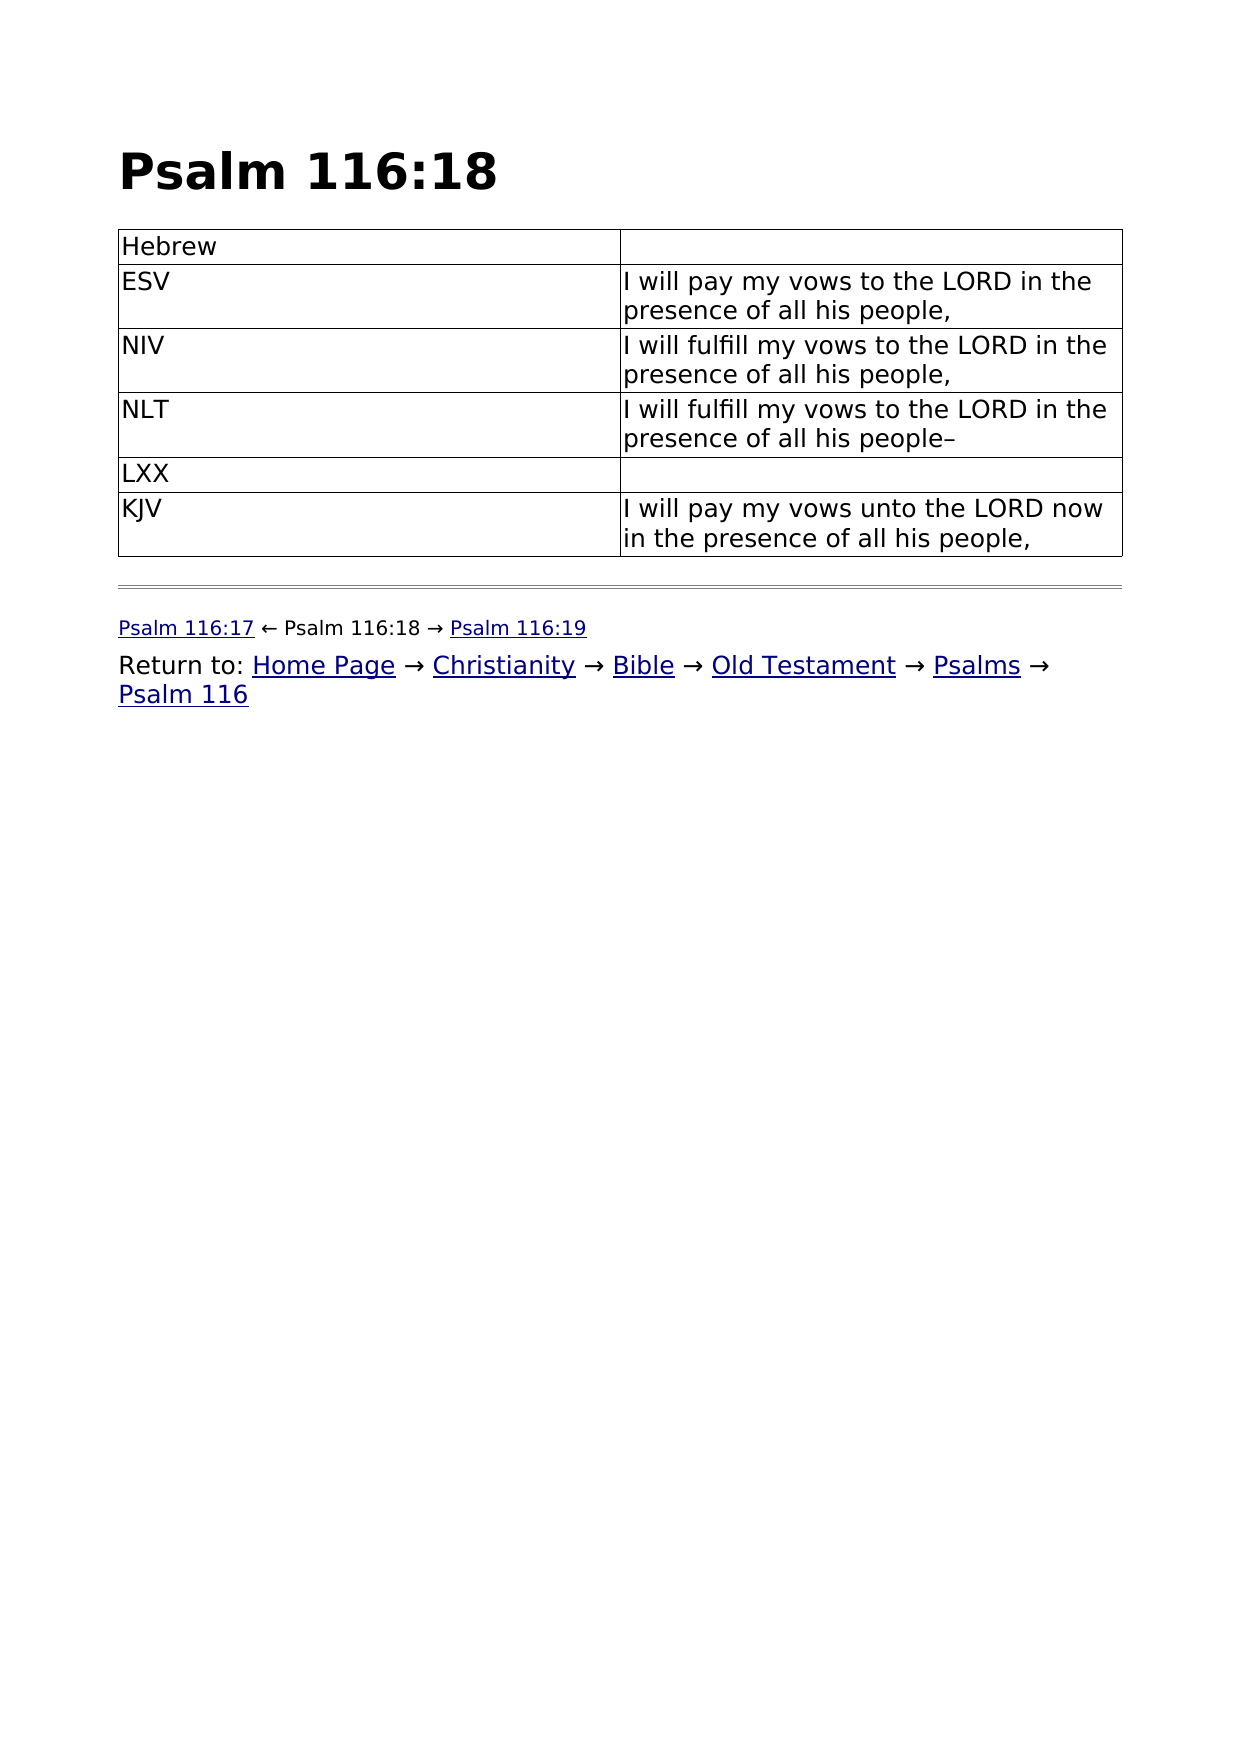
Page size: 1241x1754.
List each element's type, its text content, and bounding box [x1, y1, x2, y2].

table_cell I will pay my vows unto the LORD now in the presence of all his people, [621, 493, 1122, 556]
table_header [621, 230, 1122, 264]
table_cell I will fulfill my vows to the LORD in the presence of all his people– [621, 393, 1122, 457]
table_cell I will fulfill my vows to the LORD in the presence of all his people, [621, 329, 1122, 392]
table_cell NLT [119, 393, 620, 457]
table_cell ESV [119, 265, 620, 328]
text Psalm 116:17 ← Psalm 116:18 → Psalm 116:19 [118, 617, 1122, 651]
text Return to: Home Page → Christianity → Bible → Old Testament → Psalms → Psalm 116 [118, 651, 1122, 709]
table_cell I will pay my vows to the LORD in the presence of all his people, [621, 265, 1122, 328]
table_cell LXX [119, 458, 620, 492]
table_header Hebrew [119, 230, 620, 264]
table_cell KJV [119, 493, 620, 556]
table_cell NIV [119, 329, 620, 392]
subtitle Psalm 116:18 [118, 143, 1122, 201]
table_cell [621, 458, 1122, 492]
